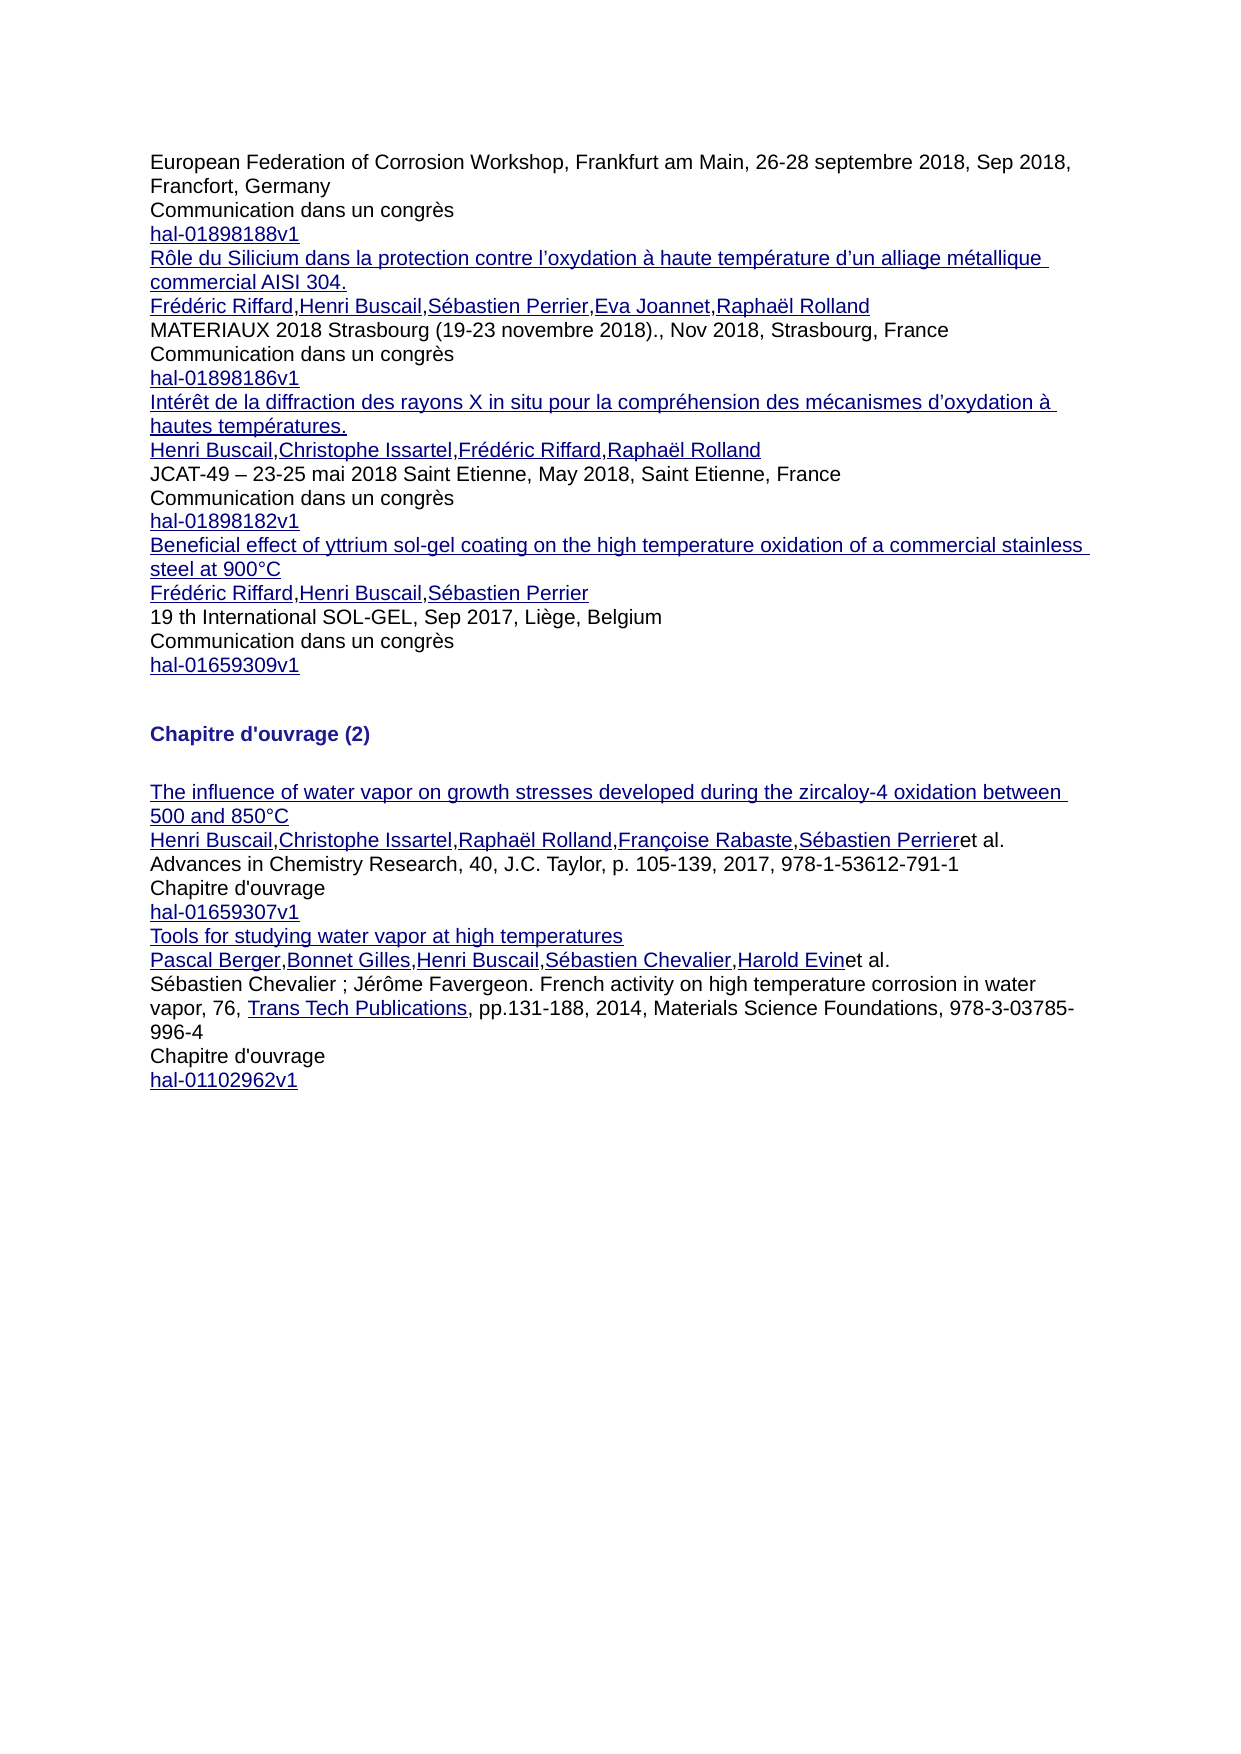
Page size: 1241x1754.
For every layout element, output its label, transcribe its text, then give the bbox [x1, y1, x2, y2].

table_cell Tools for studying water vapor at high temperatures Pascal Berger,Bonnet Gilles,Henri Buscail,Sébastien Chevalier,Harold Evinet al. Sébastien Chevalier ; Jérôme Favergeon. French activity on high temperature corrosion in water vapor, 76, Trans Tech Publications, pp.131-188, 2014, Materials Science Foundations, 978-3-03785-996-4 Chapitre d'ouvrage hal-01102962v1 [150, 924, 1090, 1092]
table_cell Intérêt de la diffraction des rayons X in situ pour la compréhension des mécanismes d’oxydation à hautes températures. Henri Buscail,Christophe Issartel,Frédéric Riffard,Raphaël Rolland JCAT-49 – 23-25 mai 2018 Saint Etienne, May 2018, Saint Etienne, France Communication dans un congrès hal-01898182v1 [150, 390, 1090, 533]
table_cell Rôle du Silicium dans la protection contre l’oxydation à haute température d’un alliage métallique commercial AISI 304. Frédéric Riffard,Henri Buscail,Sébastien Perrier,Eva Joannet,Raphaël Rolland MATERIAUX 2018 Strasbourg (19-23 novembre 2018)., Nov 2018, Strasbourg, France Communication dans un congrès hal-01898186v1 [150, 246, 1090, 389]
table_header The influence of water vapor on growth stresses developed during the zircaloy-4 oxidation between 500 and 850°C Henri Buscail,Christophe Issartel,Raphaël Rolland,Françoise Rabaste,Sébastien Perrieret al. Advances in Chemistry Research, 40, J.C. Taylor, p. 105-139, 2017, 978-1-53612-791-1 Chapitre d'ouvrage hal-01659307v1 [150, 780, 1090, 924]
table_cell Beneficial effect of yttrium sol-gel coating on the high temperature oxidation of a commercial stainless [150, 533, 1090, 554]
subtitle Chapitre d'ouvrage (2) [150, 722, 1090, 746]
table_cell steel at 900°C Frédéric Riffard,Henri Buscail,Sébastien Perrier 19 th International SOL-GEL, Sep 2017, Liège, Belgium Communication dans un congrès hal-01659309v1 [150, 555, 1090, 677]
table_cell European Federation of Corrosion Workshop, Frankfurt am Main, 26-28 septembre 2018, Sep 2018, Francfort, Germany Communication dans un congrès hal-01898188v1 [150, 150, 1090, 246]
